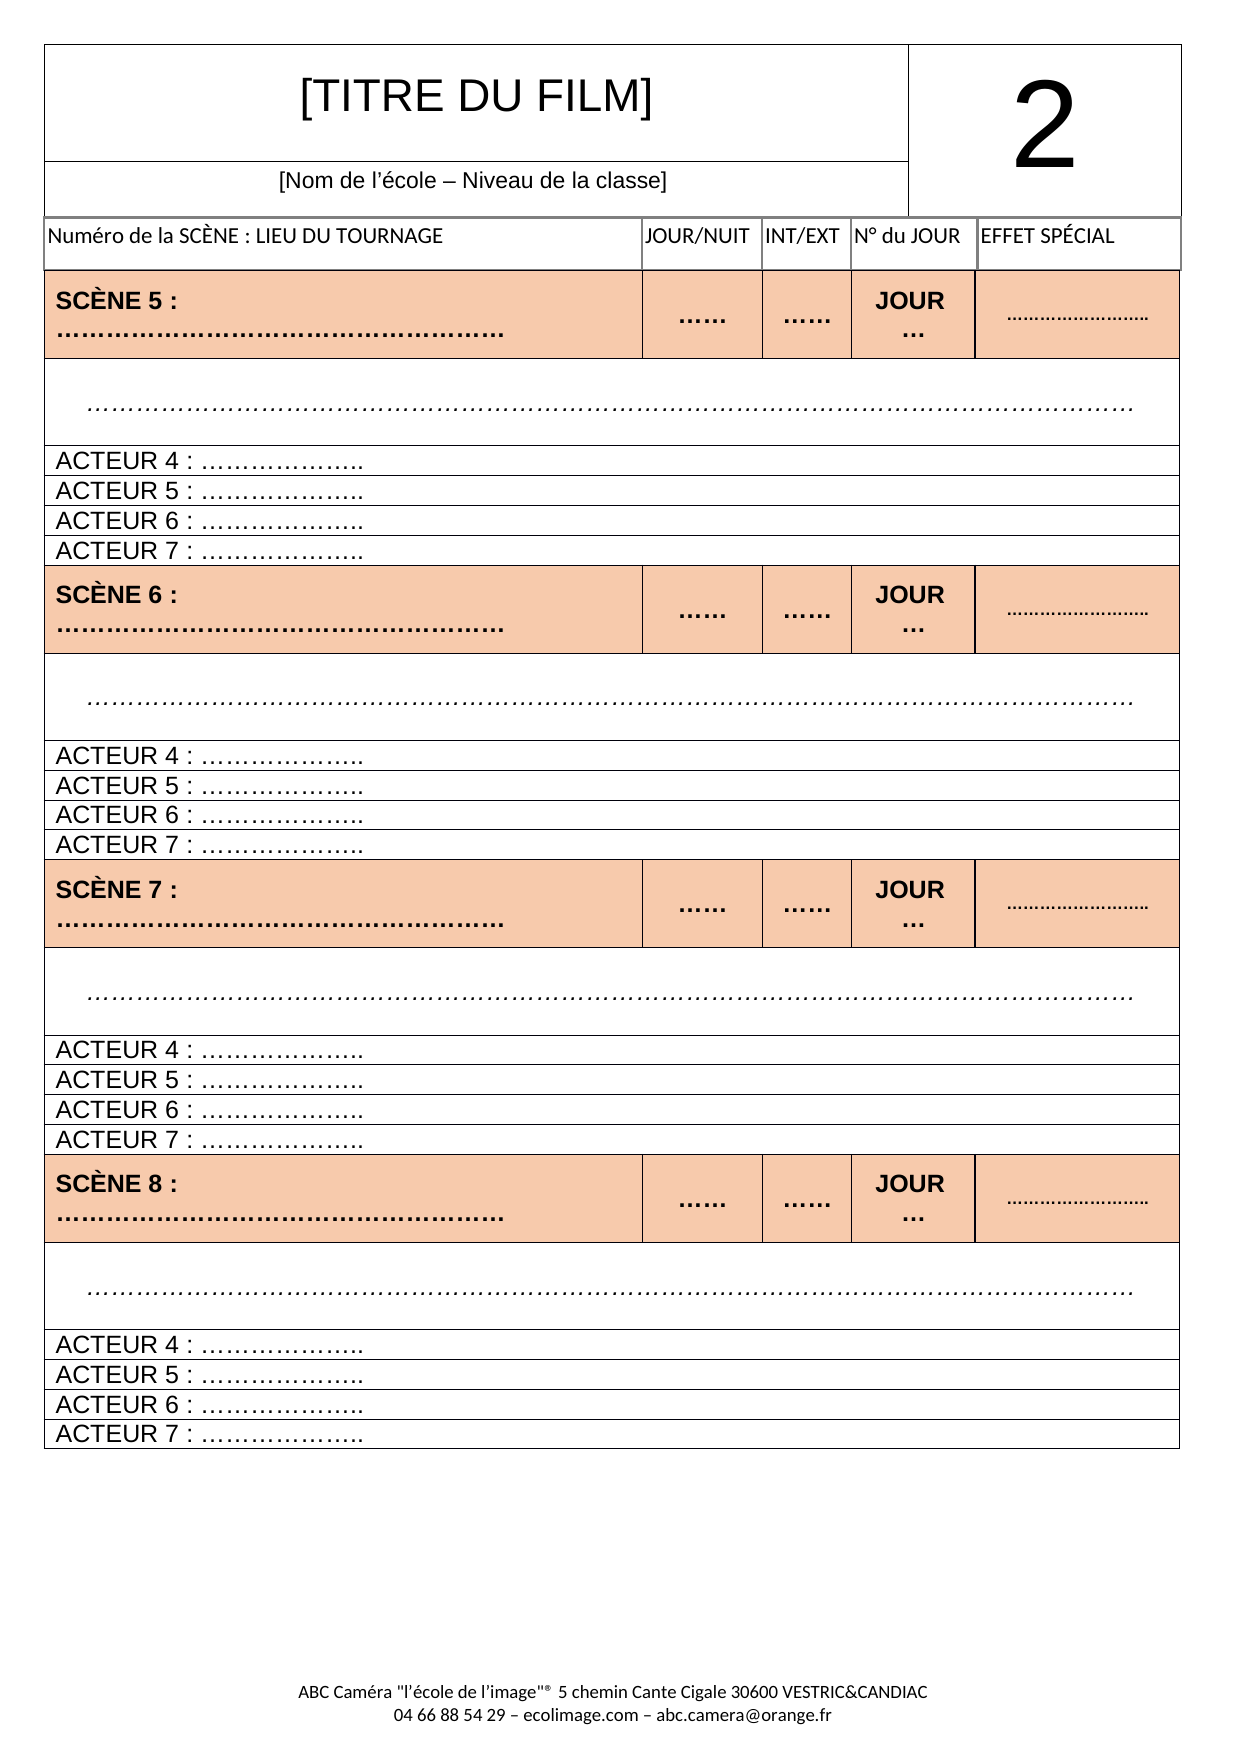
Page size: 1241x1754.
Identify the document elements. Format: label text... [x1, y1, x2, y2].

table_cell ACTEUR 7 : ……………….. [45, 536, 1179, 564]
table_cell ACTEUR 4 : ……………….. [45, 1330, 1179, 1359]
table_cell ACTEUR 6 : ……………….. [45, 801, 1179, 829]
table_cell …………………….. [976, 566, 1179, 653]
table_cell ACTEUR 4 : ……………….. [45, 1036, 1179, 1064]
table_cell ……………………………………………………………………………………………………………… [45, 359, 1179, 445]
table_cell ACTEUR 6 : ……………….. [45, 1390, 1179, 1418]
table_cell ……………………………………………………………………………………………………………… [45, 654, 1179, 740]
table_cell JOUR … [852, 1155, 974, 1242]
table_cell ACTEUR 4 : ……………….. [45, 741, 1179, 770]
table_cell ACTEUR 6 : ……………….. [45, 1095, 1179, 1124]
table_cell ACTEUR 5 : ……………….. [45, 771, 1179, 799]
table_cell SCÈNE 7 : ……………………………………………… [45, 860, 642, 947]
table_cell …………………….. [976, 1155, 1179, 1242]
table_cell ……………………………………………………………………………………………………………… [45, 948, 1179, 1034]
table_header SCÈNE 5 : ……………………………………………… [45, 271, 642, 358]
table_header JOUR … [852, 271, 974, 358]
table_header …… [643, 271, 762, 358]
table_cell ACTEUR 5 : ……………….. [45, 476, 1179, 505]
table_header …………………….. [976, 271, 1179, 358]
table_cell ACTEUR 6 : ……………….. [45, 506, 1179, 535]
table_cell ACTEUR 5 : ……………….. [45, 1360, 1179, 1389]
table_cell …… [763, 1155, 851, 1242]
table_cell SCÈNE 6 : ……………………………………………… [45, 566, 642, 653]
table_header …… [763, 271, 851, 358]
table_cell …… [643, 860, 762, 947]
table_cell …… [643, 1155, 762, 1242]
table_cell JOUR … [852, 566, 974, 653]
table_cell ……………………………………………………………………………………………………………… [45, 1243, 1179, 1329]
table_cell …………………….. [976, 860, 1179, 947]
table_cell ACTEUR 7 : ……………….. [45, 1420, 1179, 1448]
table_cell ACTEUR 7 : ……………….. [45, 830, 1179, 859]
table_cell ACTEUR 7 : ……………….. [45, 1125, 1179, 1154]
table_cell ACTEUR 4 : ……………….. [45, 446, 1179, 475]
table_cell …… [763, 860, 851, 947]
table_cell JOUR … [852, 860, 974, 947]
table_cell …… [763, 566, 851, 653]
table_cell SCÈNE 8 : ……………………………………………… [45, 1155, 642, 1242]
table_cell ACTEUR 5 : ……………….. [45, 1065, 1179, 1094]
table_cell …… [643, 566, 762, 653]
